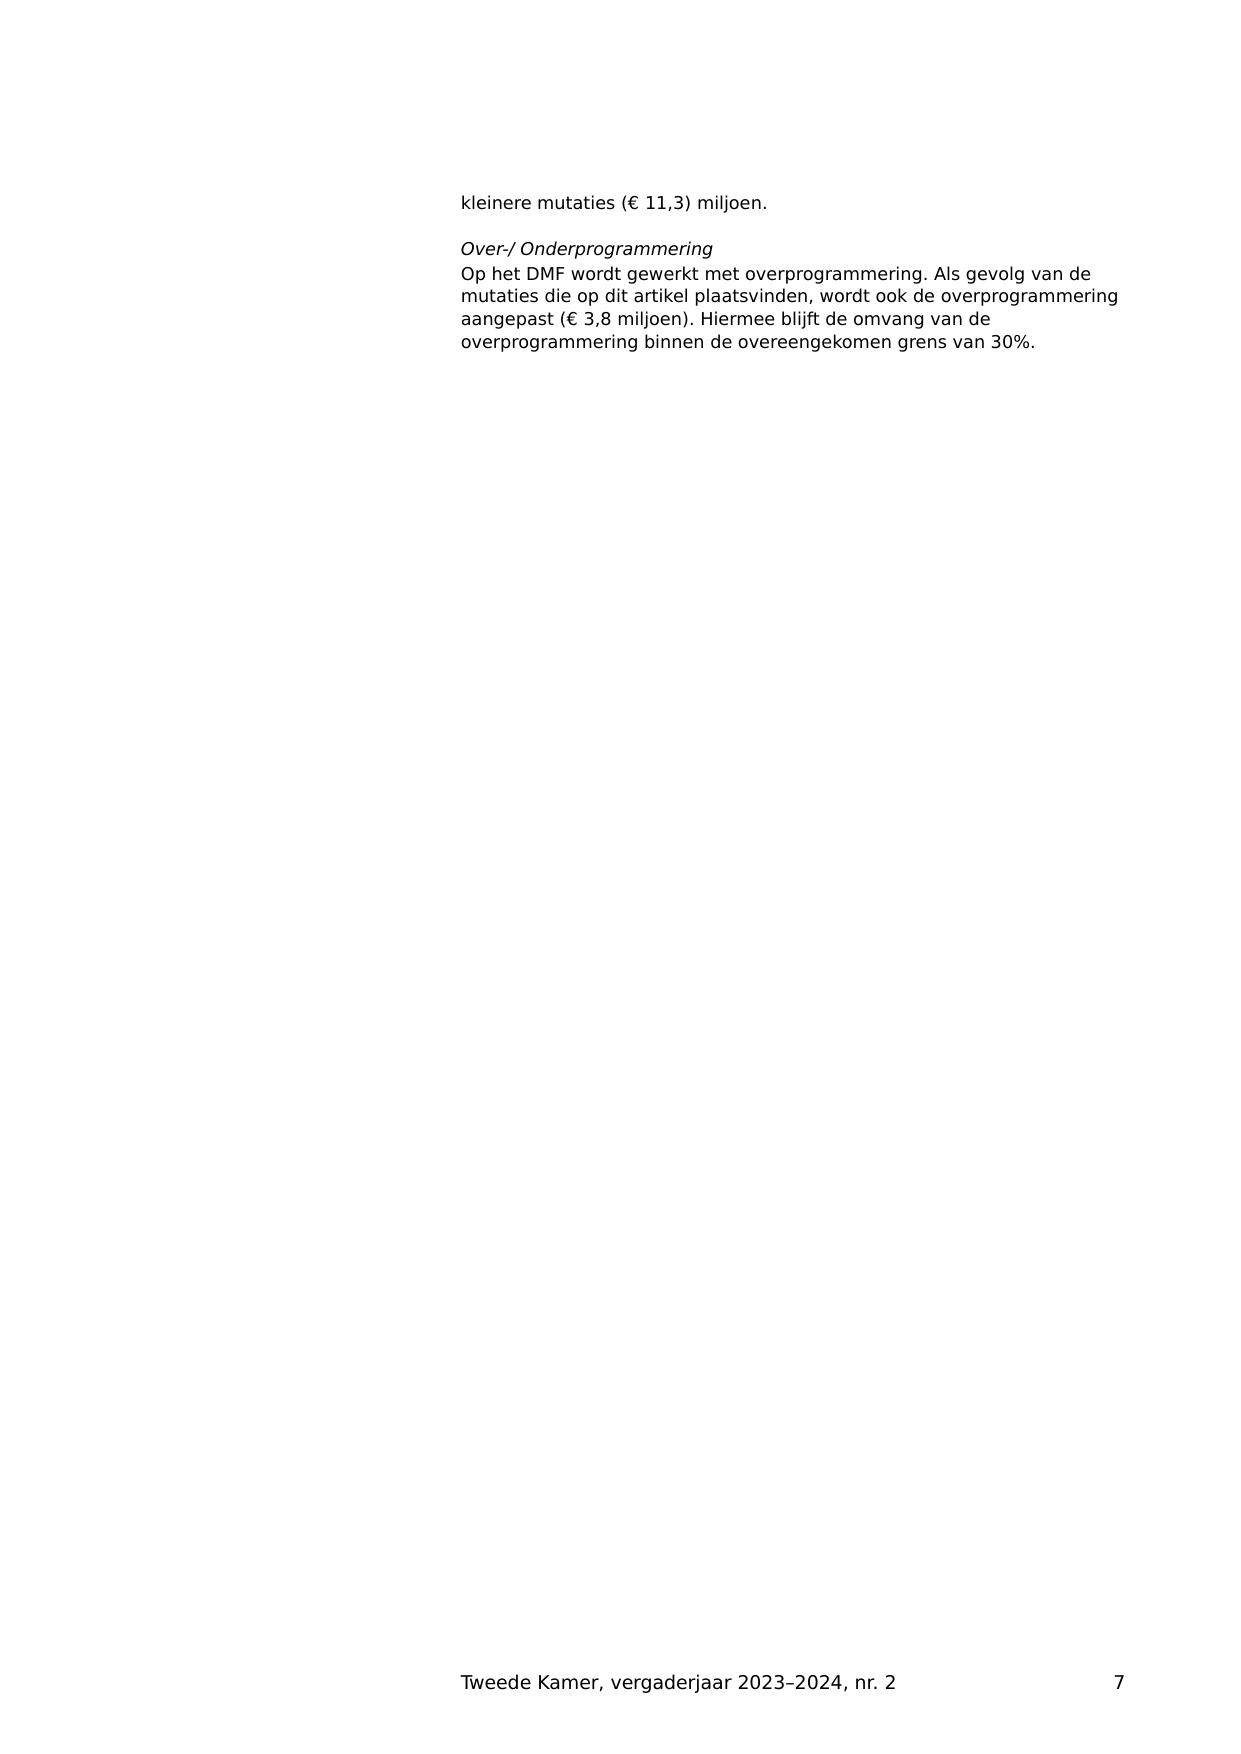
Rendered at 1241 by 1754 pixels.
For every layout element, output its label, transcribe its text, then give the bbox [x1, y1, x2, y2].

text kleinere mutaties (€ 11,3) miljoen. [461, 191, 1125, 214]
text Over-/ Onderprogrammering [461, 237, 1125, 259]
text Op het DMF wordt gewerkt met overprogrammering. Als gevolg van de mutaties die op dit artikel plaatsvinden, wordt ook de overprogrammering aangepast (€ 3,8 miljoen). Hiermee blijft de omvang van de overprogrammering binnen de overeengekomen grens van 30%. [461, 262, 1125, 353]
